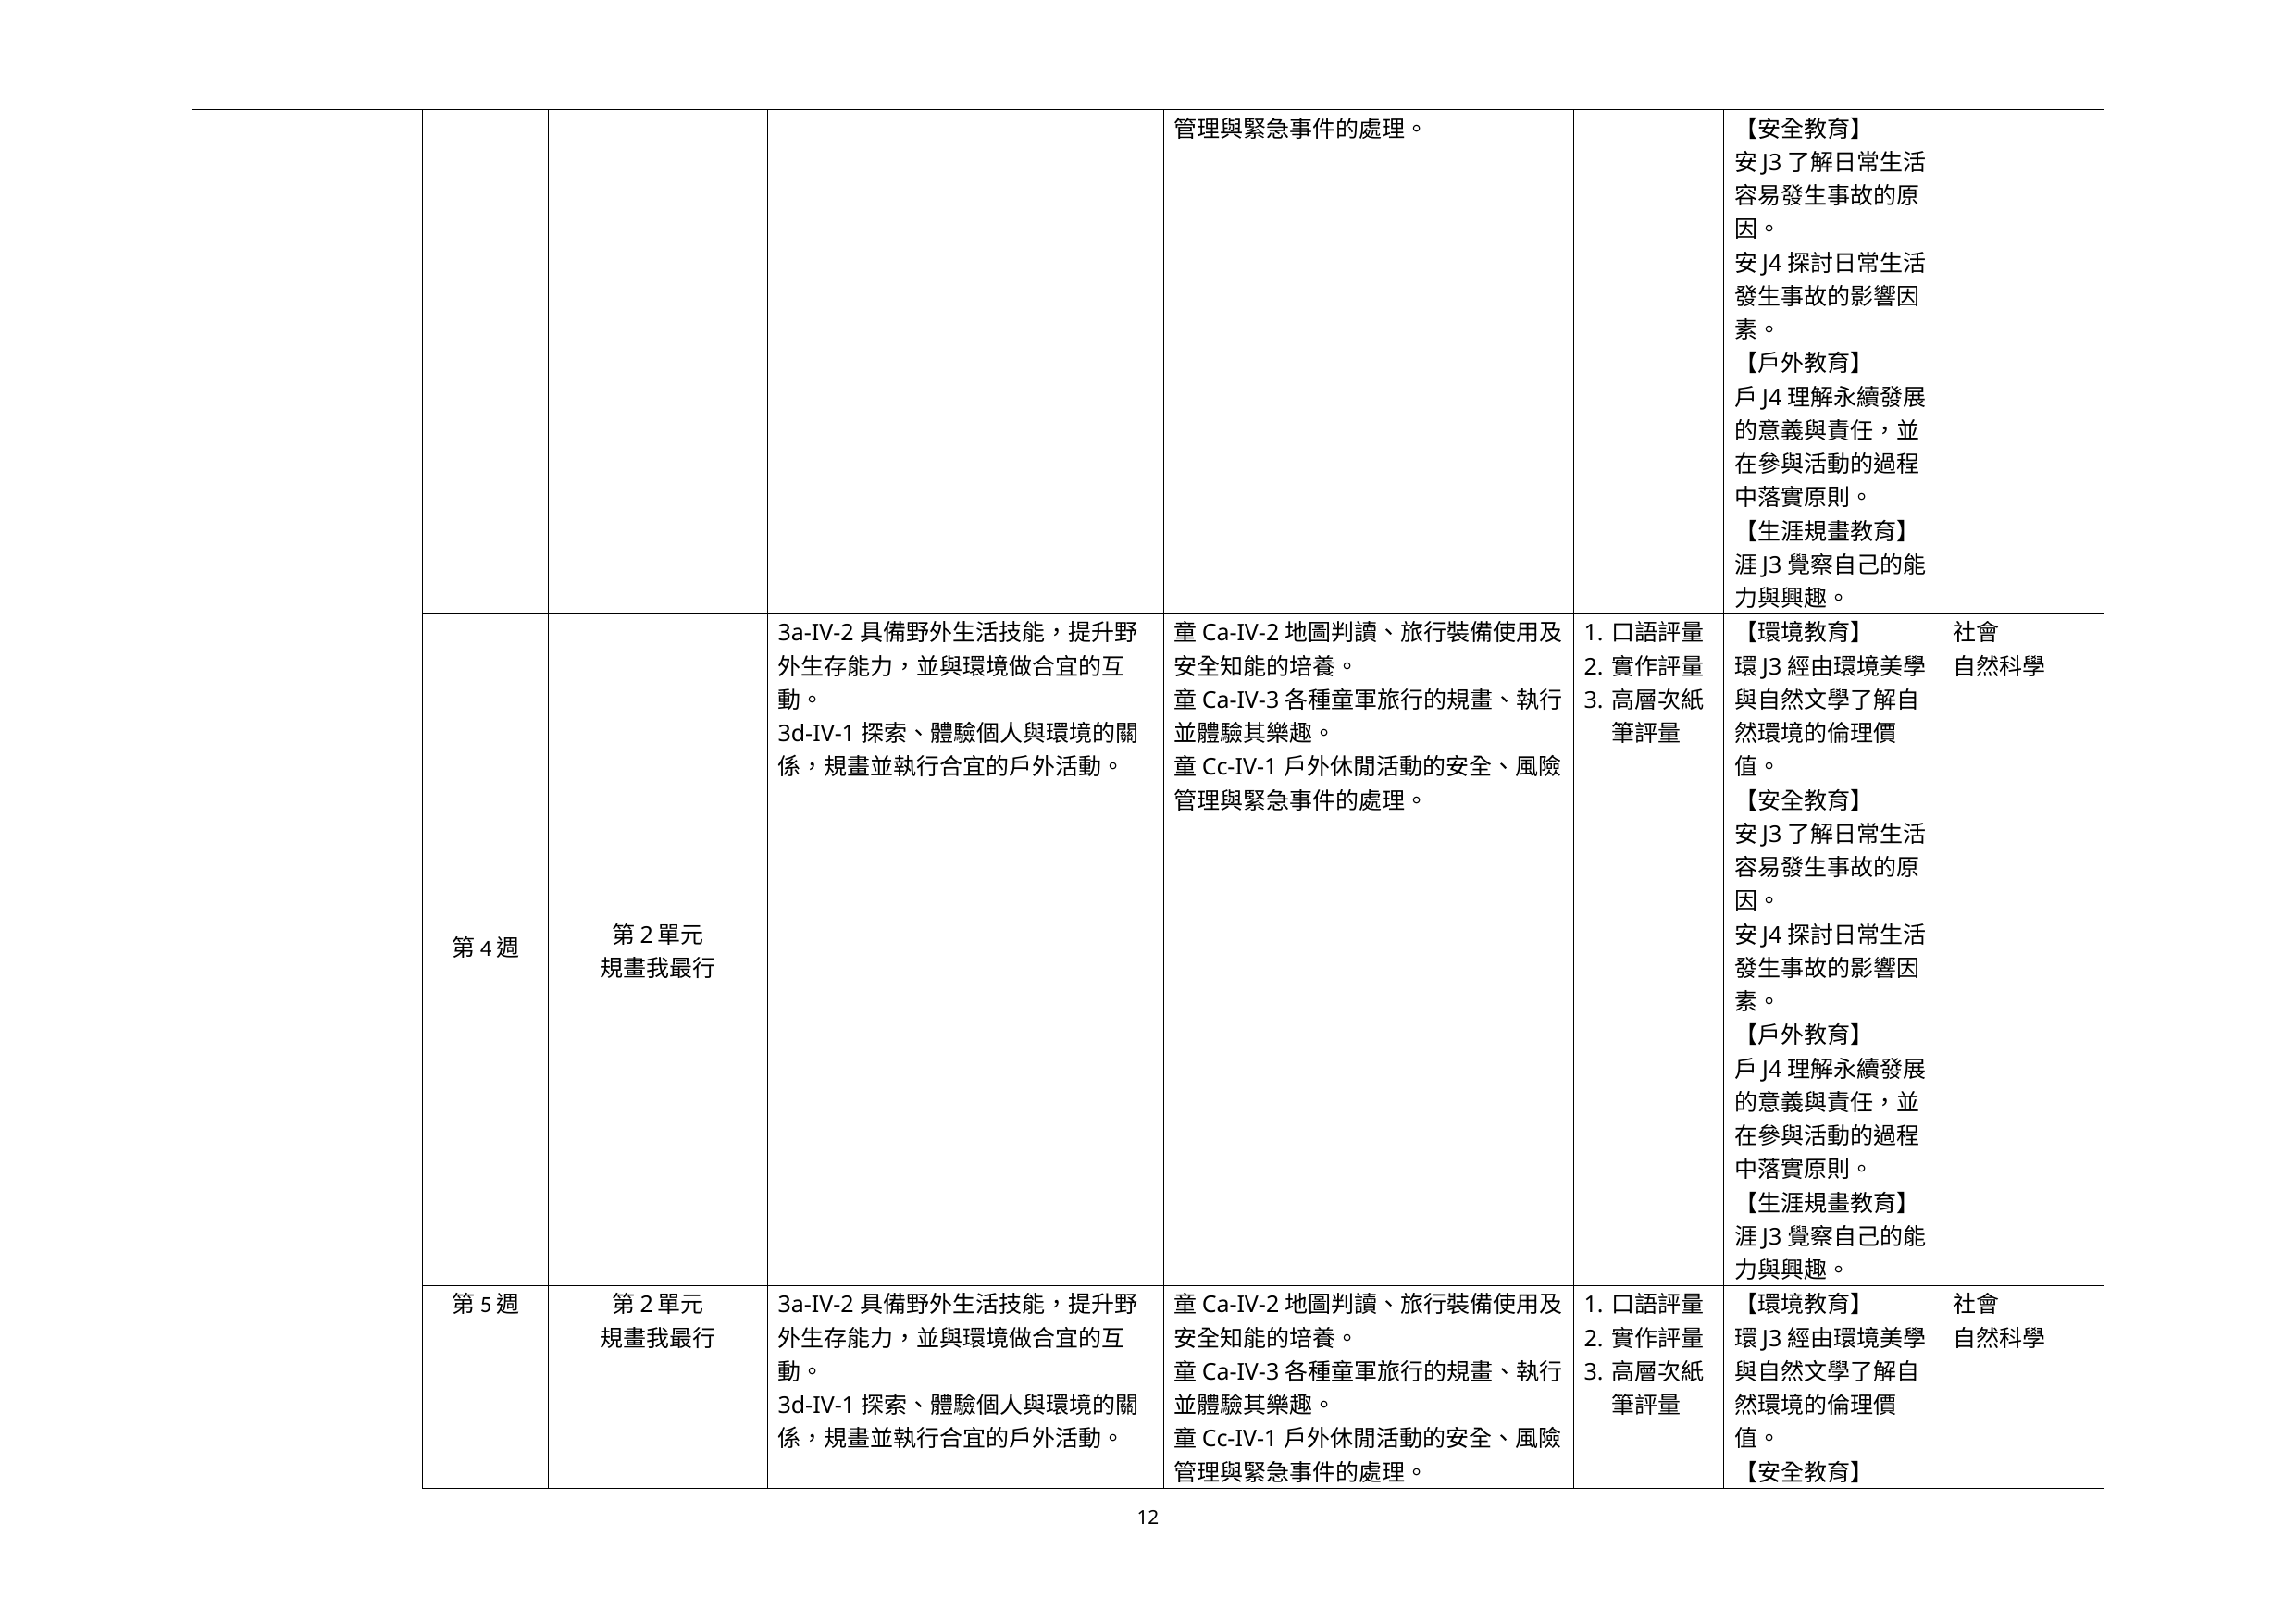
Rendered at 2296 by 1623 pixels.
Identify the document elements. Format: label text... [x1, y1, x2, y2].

table_cell 【安全教育】 安J3 了解日常生活容易發生事故的原因。 安J4 探討日常生活發生事故的影響因素。 【戶外教育】 戶J4 理解永續發展的意義與責任，並在參與活動的過程中落實原則。 【生涯規畫教育】 涯J3 覺察自己的能力與興趣。 [1724, 110, 1942, 613]
table_cell 第5週 [423, 1286, 548, 1487]
table_cell 口語評量 實作評量 高層次紙筆評量 [1574, 1286, 1723, 1487]
table_cell [1942, 110, 2104, 613]
table_cell 3a-IV-2 具備野外生活技能，提升野外生存能力，並與環境做合宜的互動。 3d-IV-1 探索、體驗個人與環境的關係，規畫並執行合宜的戶外活動。 [768, 614, 1163, 1285]
table_cell [1574, 110, 1723, 613]
table_cell 第2單元 規畫我最行 [549, 614, 767, 1285]
table_cell 童Ca-IV-2 地圖判讀、旅行裝備使用及安全知能的培養。 童Ca-IV-3 各種童軍旅行的規畫、執行並體驗其樂趣。 童Cc-IV-1 戶外休閒活動的安全、風險管理與緊急事件的處理。 [1164, 1286, 1573, 1487]
table_cell 童Ca-IV-2 地圖判讀、旅行裝備使用及安全知能的培養。 童Ca-IV-3 各種童軍旅行的規畫、執行並體驗其樂趣。 童Cc-IV-1 戶外休閒活動的安全、風險管理與緊急事件的處理。 [1164, 614, 1573, 1285]
table_cell [768, 110, 1163, 613]
table_cell 第2單元 規畫我最行 [549, 1286, 767, 1487]
table_cell 管理與緊急事件的處理。 [1164, 110, 1573, 613]
table_cell 【環境教育】 環J3 經由環境美學與自然文學了解自然環境的倫理價值。 【安全教育】 安J3 了解日常生活容易發生事故的原因。 安J4 探討日常生活發生事故的影響因素。 【戶外教育】 戶J4 理解永續發展的意義與責任，並在參與活動的過程中落實原則。 【生涯規畫教育】 涯J3 覺察自己的能力與興趣。 [1724, 614, 1942, 1285]
table_cell 【環境教育】 環J3 經由環境美學與自然文學了解自然環境的倫理價值。 【安全教育】 [1724, 1286, 1942, 1487]
table_cell 口語評量 實作評量 高層次紙筆評量 [1574, 614, 1723, 1285]
table_cell [549, 110, 767, 613]
table_cell [423, 110, 548, 613]
table_cell 3a-IV-2 具備野外生活技能，提升野外生存能力，並與環境做合宜的互動。 3d-IV-1 探索、體驗個人與環境的關係，規畫並執行合宜的戶外活動。 [768, 1286, 1163, 1487]
table_cell 社會 自然科學 [1942, 1286, 2104, 1487]
table_cell 社會 自然科學 [1942, 614, 2104, 1285]
table_cell 第4週 [423, 614, 548, 1285]
